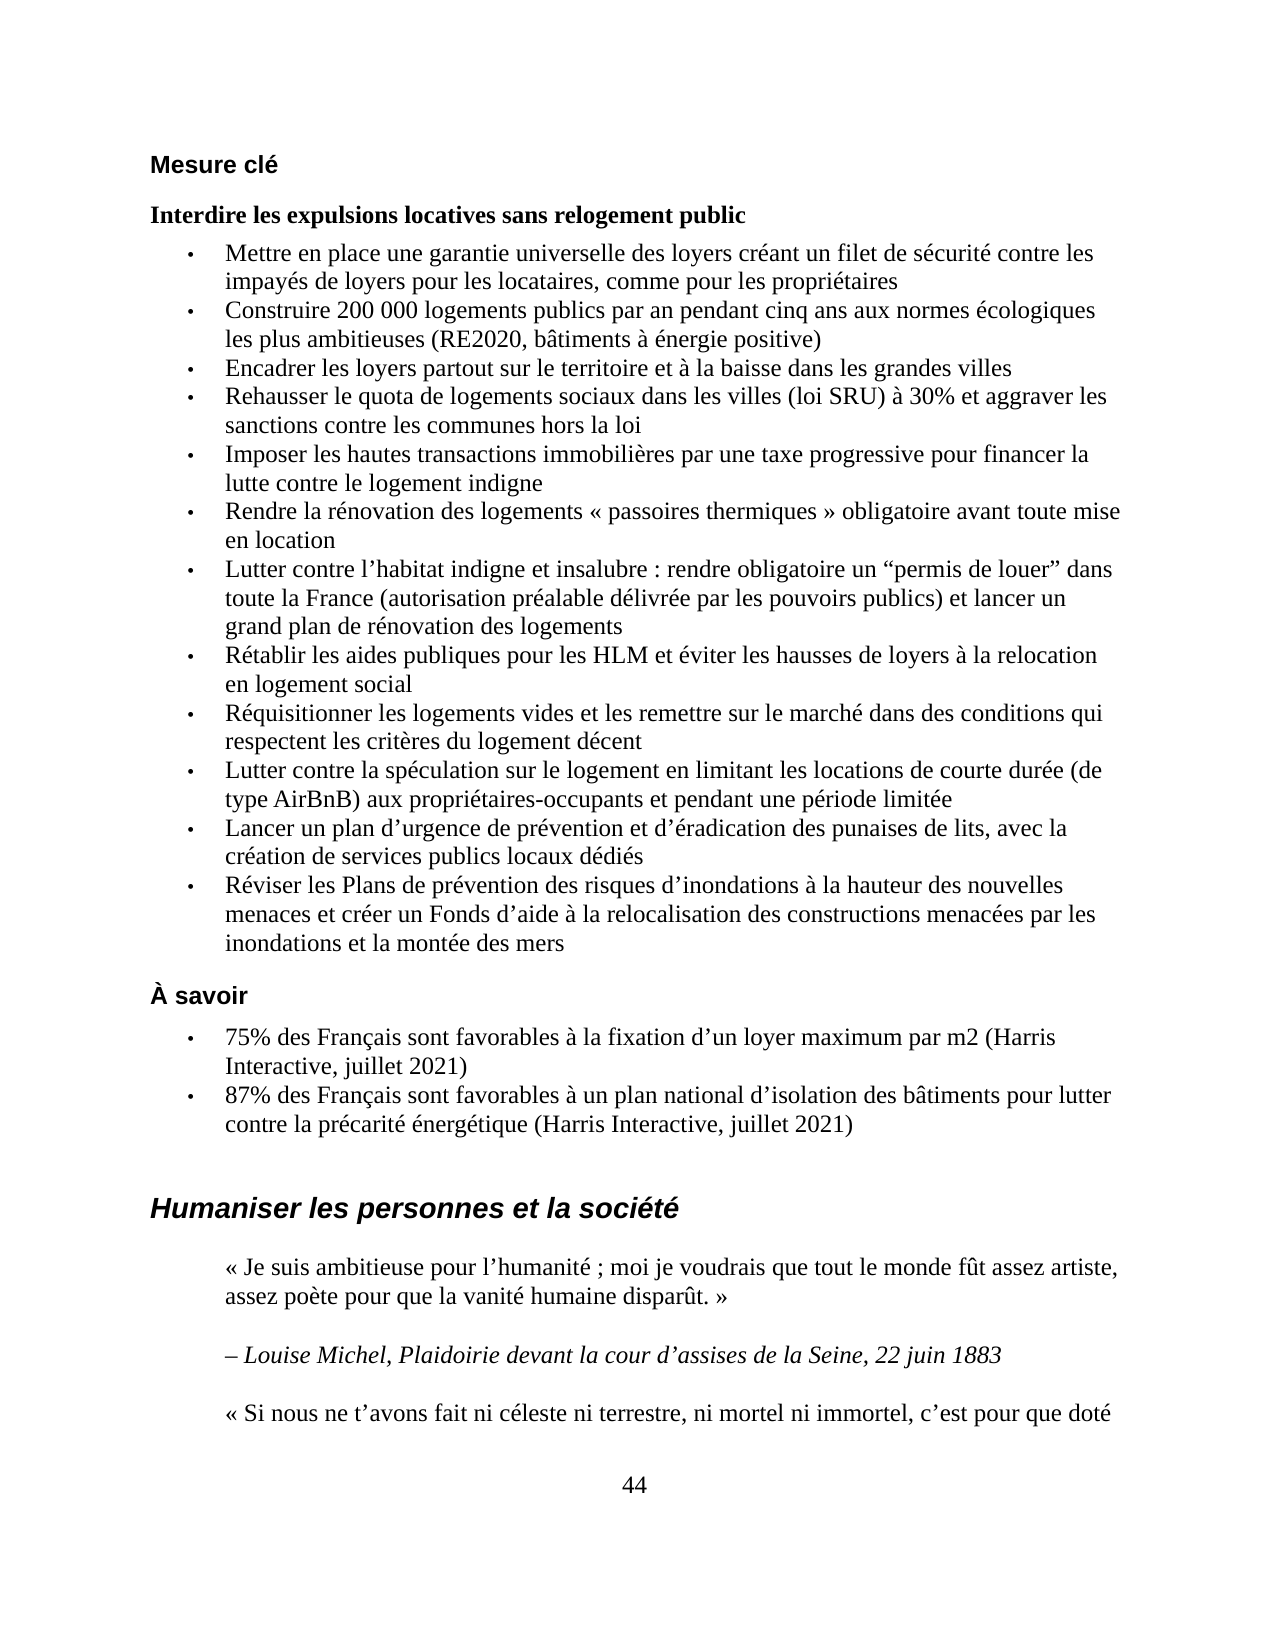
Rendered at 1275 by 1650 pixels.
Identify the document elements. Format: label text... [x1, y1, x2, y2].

list Mettre en place une garantie universelle des loyers créant un filet de sécurité contre les impayés de loyers pour les locataires, comme pour les propriétaires [187, 238, 1125, 295]
list Réquisitionner les logements vides et les remettre sur le marché dans des conditions qui respectent les critères du logement décent [187, 698, 1125, 755]
subtitle À savoir [150, 981, 1125, 1010]
list Encadrer les loyers partout sur le territoire et à la baisse dans les grandes villes [187, 353, 1125, 381]
list Lancer un plan d’urgence de prévention et d’éradication des punaises de lits, avec la création de services publics locaux dédiés [187, 813, 1125, 870]
text – Louise Michel, Plaidoirie devant la cour d’assises de la Seine, 22 juin 1883 [225, 1340, 1125, 1368]
list Réviser les Plans de prévention des risques d’inondations à la hauteur des nouvelles menaces et créer un Fonds d’aide à la relocalisation des constructions menacées par les inondations et la montée des mers [187, 870, 1125, 956]
list Rehausser le quota de logements sociaux dans les villes (loi SRU) à 30% et aggraver les sanctions contre les communes hors la loi [187, 381, 1125, 439]
text « Je suis ambitieuse pour l’humanité ; moi je voudrais que tout le monde fût assez artiste, assez poète pour que la vanité humaine disparût. » [225, 1252, 1125, 1310]
list 75% des Français sont favorables à la fixation d’un loyer maximum par m2 (Harris Interactive, juillet 2021) [187, 1022, 1125, 1080]
list Imposer les hautes transactions immobilières par une taxe progressive pour financer la lutte contre le logement indigne [187, 439, 1125, 496]
list Rétablir les aides publiques pour les HLM et éviter les hausses de loyers à la relocation en logement social [187, 640, 1125, 698]
text Interdire les expulsions locatives sans relogement public [150, 200, 1125, 229]
list Lutter contre la spéculation sur le logement en limitant les locations de courte durée (de type AirBnB) aux propriétaires-occupants et pendant une période limitée [187, 755, 1125, 813]
subtitle Humaniser les personnes et la société [150, 1191, 1125, 1225]
list Construire 200 000 logements publics par an pendant cinq ans aux normes écologiques les plus ambitieuses (RE2020, bâtiments à énergie positive) [187, 295, 1125, 353]
list Rendre la rénovation des logements « passoires thermiques » obligatoire avant toute mise en location [187, 496, 1125, 554]
text « Si nous ne t’avons fait ni céleste ni terrestre, ni mortel ni immortel, c’est pour que doté [225, 1398, 1125, 1427]
subtitle Mesure clé [150, 150, 1125, 178]
list 87% des Français sont favorables à un plan national d’isolation des bâtiments pour lutter contre la précarité énergétique (Harris Interactive, juillet 2021) [187, 1080, 1125, 1137]
list Lutter contre l’habitat indigne et insalubre : rendre obligatoire un “permis de louer” dans toute la France (autorisation préalable délivrée par les pouvoirs publics) et lancer un grand plan de rénovation des logements [187, 554, 1125, 640]
